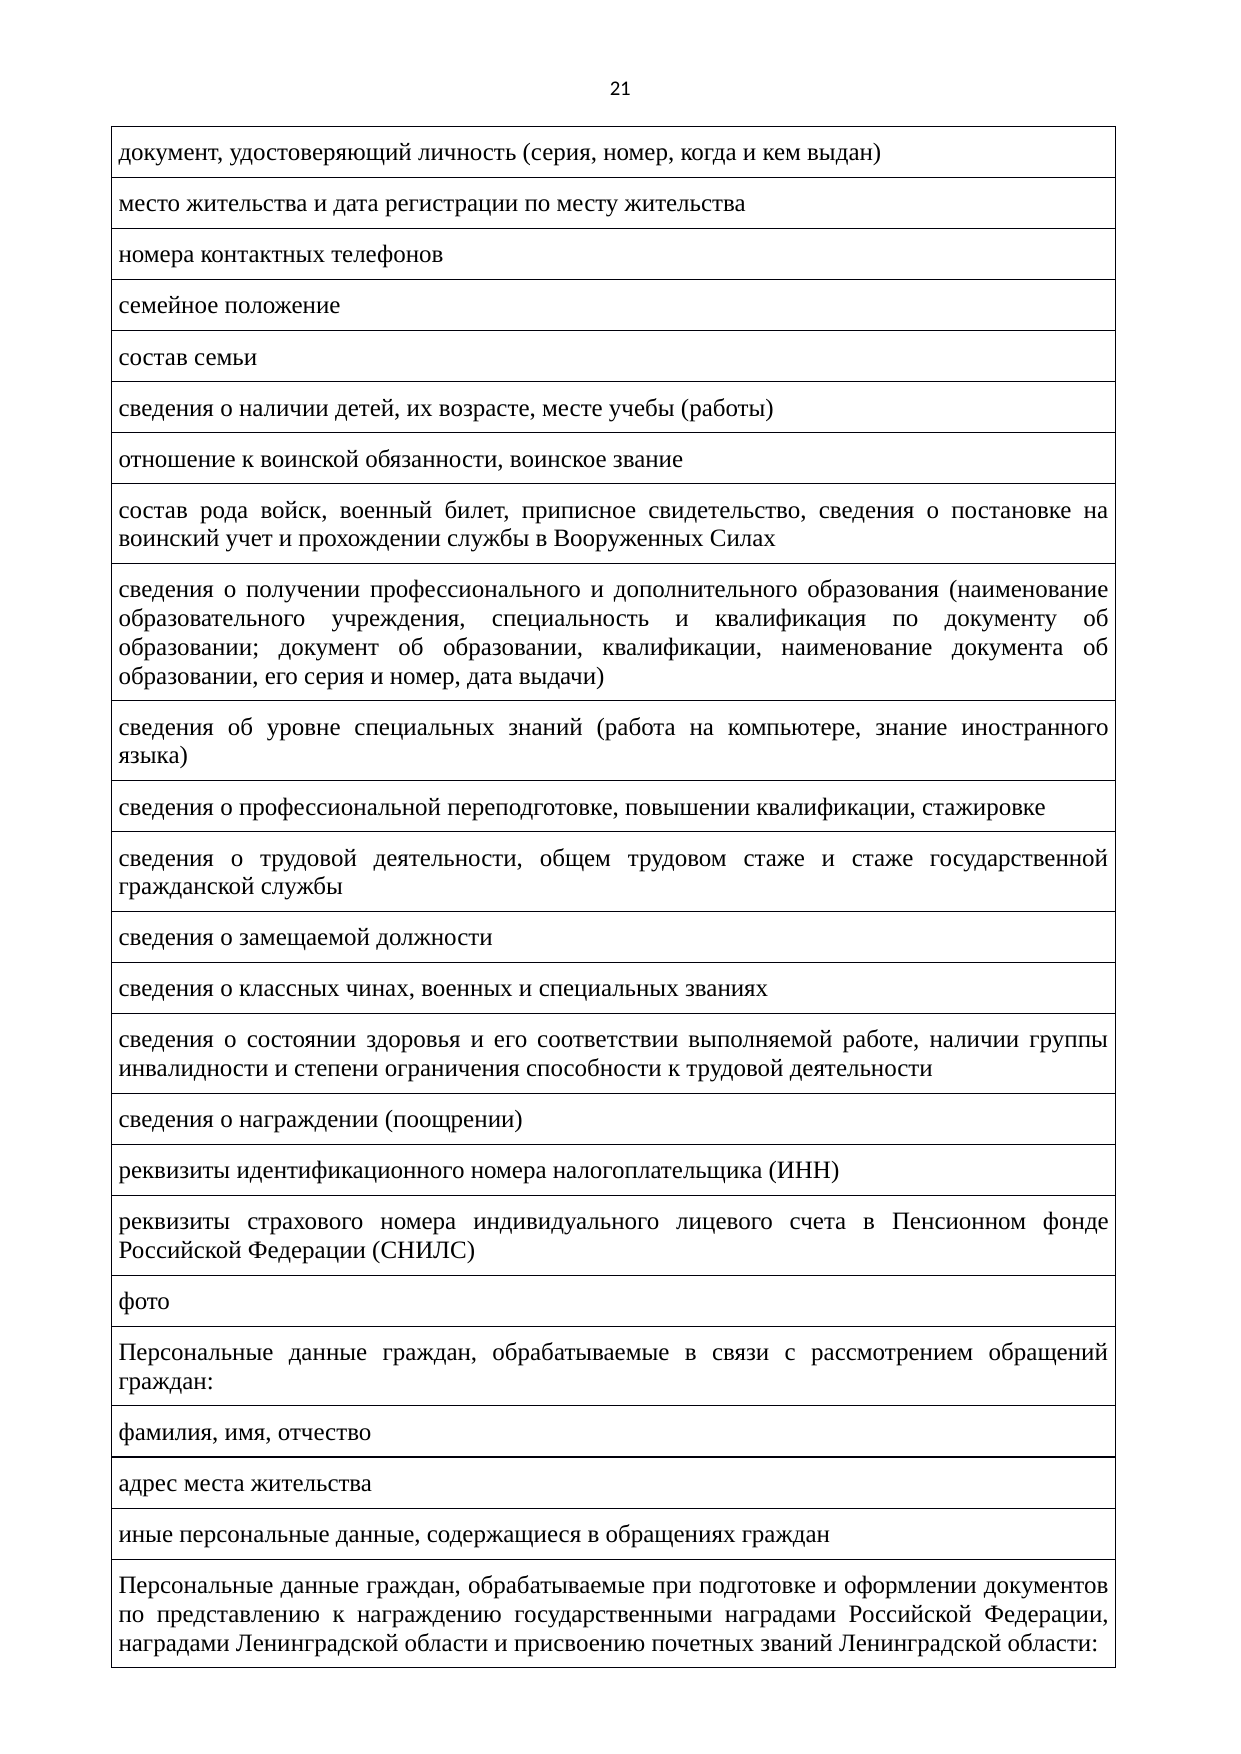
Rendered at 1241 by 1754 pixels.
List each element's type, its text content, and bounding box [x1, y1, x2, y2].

table_cell сведения о профессиональной переподготовке, повышении квалификации, стажировке [112, 781, 1115, 831]
table_cell Персональные данные граждан, обрабатываемые при подготовке и оформлении документов по представлению к награждению государственными наградами Российской Федерации, наградами Ленинградской области и присвоению почетных званий Ленинградской области: [112, 1560, 1115, 1667]
table_cell адрес места жительства [112, 1458, 1115, 1507]
table_cell семейное положение [112, 280, 1115, 330]
table_cell документ, удостоверяющий личность (серия, номер, когда и кем выдан) [112, 127, 1115, 177]
table_cell реквизиты идентификационного номера налогоплательщика (ИНН) [112, 1145, 1115, 1195]
table_cell сведения о награждении (поощрении) [112, 1094, 1115, 1144]
table_cell иные персональные данные, содержащиеся в обращениях граждан [112, 1509, 1115, 1558]
table_cell сведения о замещаемой должности [112, 912, 1115, 962]
table_cell реквизиты страхового номера индивидуального лицевого счета в Пенсионном фонде Российской Федерации (СНИЛС) [112, 1196, 1115, 1274]
table_cell отношение к воинской обязанности, воинское звание [112, 433, 1115, 483]
table_cell сведения о классных чинах, военных и специальных званиях [112, 963, 1115, 1013]
table_cell сведения о трудовой деятельности, общем трудовом стаже и стаже государственной гражданской службы [112, 832, 1115, 911]
table_cell сведения об уровне специальных знаний (работа на компьютере, знание иностранного языка) [112, 701, 1115, 780]
table_cell состав рода войск, военный билет, приписное свидетельство, сведения о постановке на воинский учет и прохождении службы в Вооруженных Силах [112, 484, 1115, 563]
table_cell место жительства и дата регистрации по месту жительства [112, 178, 1115, 228]
table_cell Персональные данные граждан, обрабатываемые в связи с рассмотрением обращений граждан: [112, 1327, 1115, 1405]
table_cell сведения о состоянии здоровья и его соответствии выполняемой работе, наличии группы инвалидности и степени ограничения способности к трудовой деятельности [112, 1014, 1115, 1093]
table_cell номера контактных телефонов [112, 229, 1115, 279]
table_cell сведения о наличии детей, их возрасте, месте учебы (работы) [112, 382, 1115, 432]
table_cell сведения о получении профессионального и дополнительного образования (наименование образовательного учреждения, специальность и квалификация по документу об образовании; документ об образовании, квалификации, наименование документа об образовании, его серия и номер, дата выдачи) [112, 564, 1115, 700]
table_cell фото [112, 1276, 1115, 1326]
table_cell фамилия, имя, отчество [112, 1406, 1115, 1456]
table_cell состав семьи [112, 331, 1115, 381]
